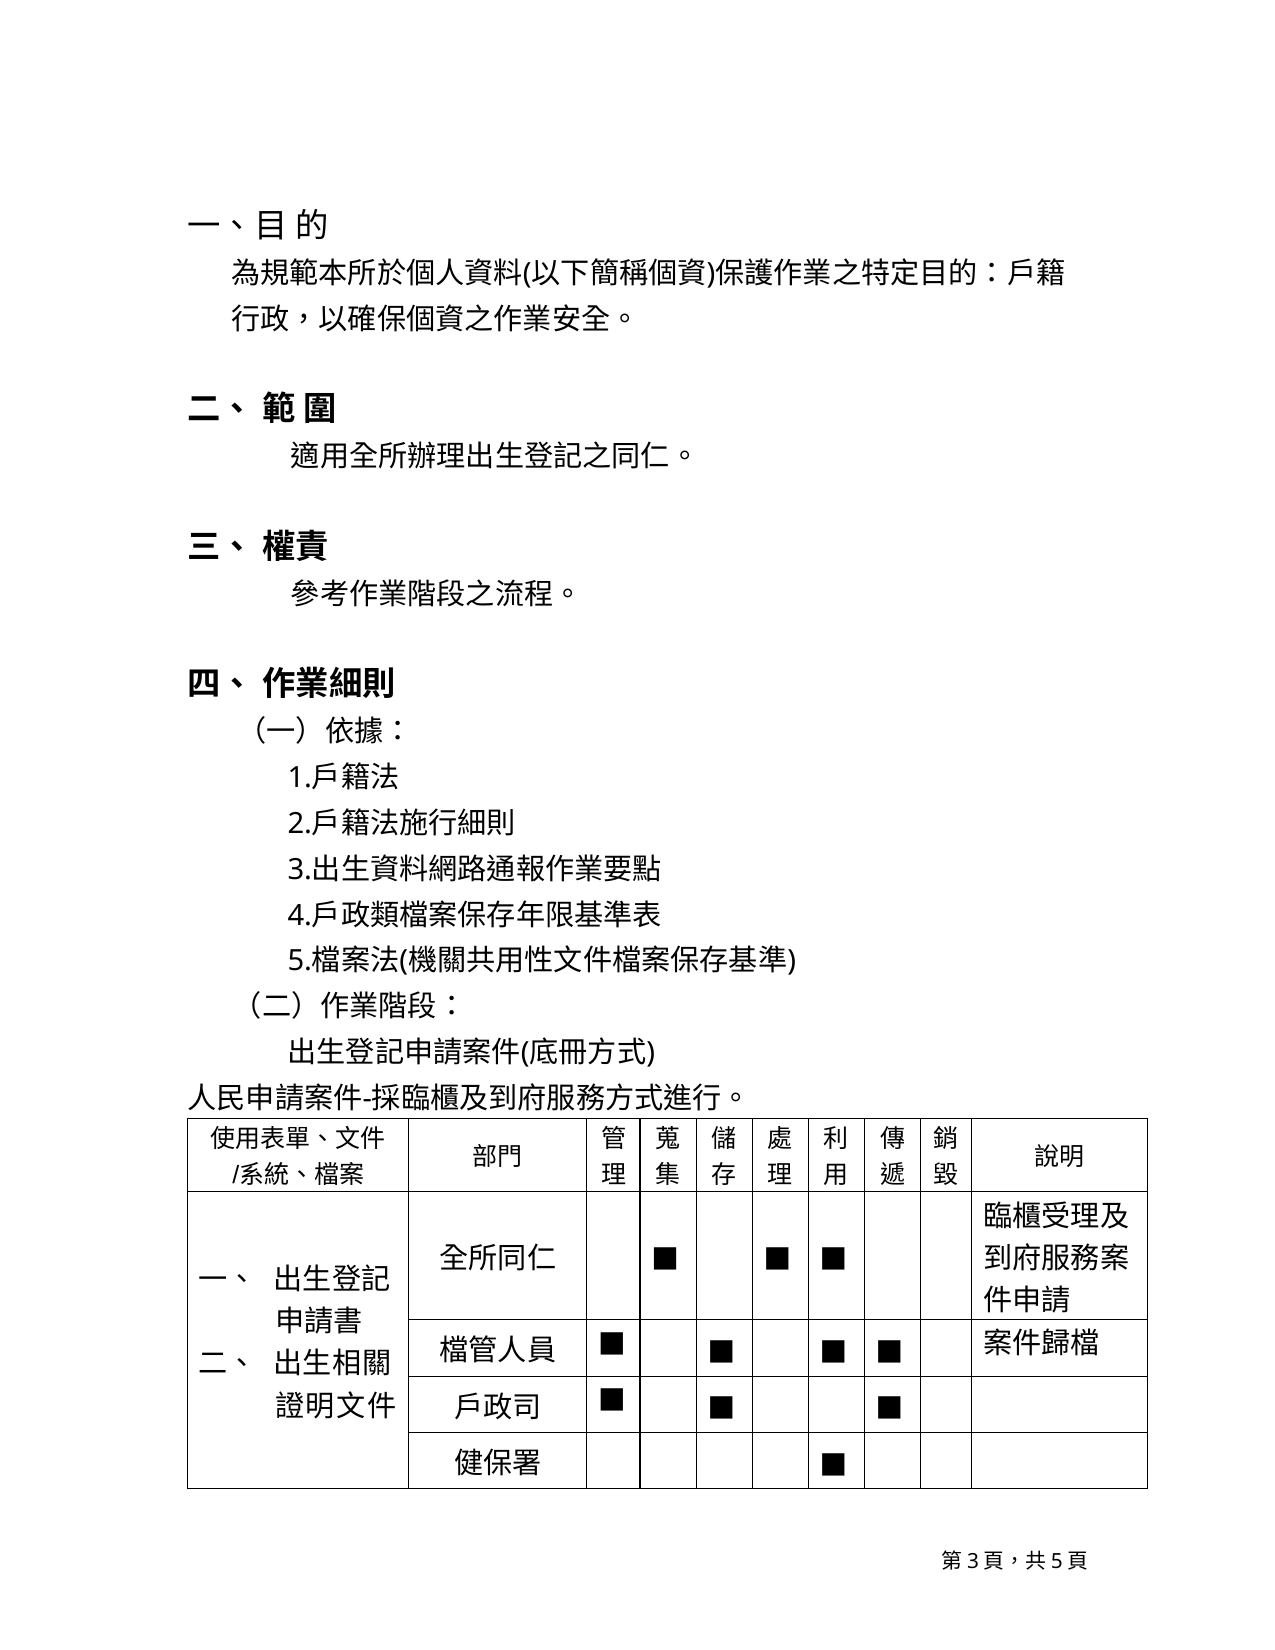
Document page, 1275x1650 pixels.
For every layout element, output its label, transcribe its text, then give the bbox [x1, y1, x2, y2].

table_cell [865, 1192, 920, 1319]
text （二）作業階段： [187, 980, 1088, 1026]
table_cell [697, 1433, 752, 1488]
table_header 管理 [587, 1119, 639, 1191]
text 3.出生資料網路通報作業要點 [287, 842, 1088, 888]
text 人民申請案件-採臨櫃及到府服務方式進行。 [187, 1072, 1088, 1117]
table_header 蒐集 [641, 1119, 696, 1191]
table_cell ■ [587, 1320, 639, 1376]
table_cell [753, 1320, 808, 1376]
table_cell [697, 1192, 752, 1319]
table_cell 出生登記申請書 出生相關證明文件 [188, 1192, 408, 1488]
table_header 銷毀 [921, 1119, 971, 1191]
table_cell [753, 1377, 808, 1432]
list 範 圍 [187, 384, 1088, 430]
table_header 傳遞 [865, 1119, 920, 1191]
table_cell [865, 1433, 920, 1488]
table_cell ■ [865, 1377, 920, 1432]
table_header 部門 [409, 1119, 586, 1191]
table_header 使用表單、文件 /系統、檔案 [188, 1119, 408, 1191]
text 參考作業階段之流程。 [291, 567, 1088, 613]
table_cell ■ [809, 1320, 864, 1376]
list 權責 [187, 522, 1088, 567]
table_cell 全所同仁 [409, 1192, 586, 1319]
table_cell ■ [697, 1320, 752, 1376]
table_cell 案件歸檔 [972, 1320, 1147, 1376]
text 一、目 的 [187, 201, 1088, 247]
table_cell [972, 1377, 1147, 1432]
table_cell ■ [865, 1320, 920, 1376]
table_cell [641, 1433, 696, 1488]
text 5.檔案法(機關共用性文件檔案保存基準) [287, 934, 1088, 980]
table_cell [921, 1377, 971, 1432]
table_header 儲存 [697, 1119, 752, 1191]
text 4.戶政類檔案保存年限基準表 [287, 888, 1088, 934]
table_cell 戶政司 [409, 1377, 586, 1432]
table_cell [641, 1377, 696, 1432]
table_cell [972, 1433, 1147, 1488]
list 作業細則 [187, 659, 1088, 705]
table_cell 臨櫃受理及到府服務案件申請 [972, 1192, 1147, 1319]
table_cell ■ [697, 1377, 752, 1432]
table_header 利用 [809, 1119, 864, 1191]
text 適用全所辦理出生登記之同仁。 [291, 430, 1088, 476]
table_header 處理 [753, 1119, 808, 1191]
table_cell [641, 1320, 696, 1376]
table_cell [753, 1433, 808, 1488]
table_cell ■ [809, 1192, 864, 1319]
table_cell [587, 1433, 639, 1488]
text 1.戶籍法 [287, 751, 1088, 797]
table_cell ■ [641, 1192, 696, 1319]
text 出生登記申請案件(底冊方式) [287, 1026, 1088, 1072]
table_cell 檔管人員 [409, 1320, 586, 1376]
text 為規範本所於個人資料(以下簡稱個資)保護作業之特定目的：戶籍行政，以確保個資之作業安全。 [231, 247, 1088, 338]
table_cell 健保署 [409, 1433, 586, 1488]
text 2.戶籍法施行細則 [287, 797, 1088, 842]
table_cell [587, 1192, 639, 1319]
table_header 說明 [972, 1119, 1147, 1191]
text （一）依據： [237, 705, 1088, 751]
table_cell [921, 1433, 971, 1488]
table_cell ■ [809, 1433, 864, 1488]
table_cell [921, 1192, 971, 1319]
table_cell ■ [753, 1192, 808, 1319]
table_cell [809, 1377, 864, 1432]
table_cell [921, 1320, 971, 1376]
table_cell ■ [587, 1377, 639, 1432]
